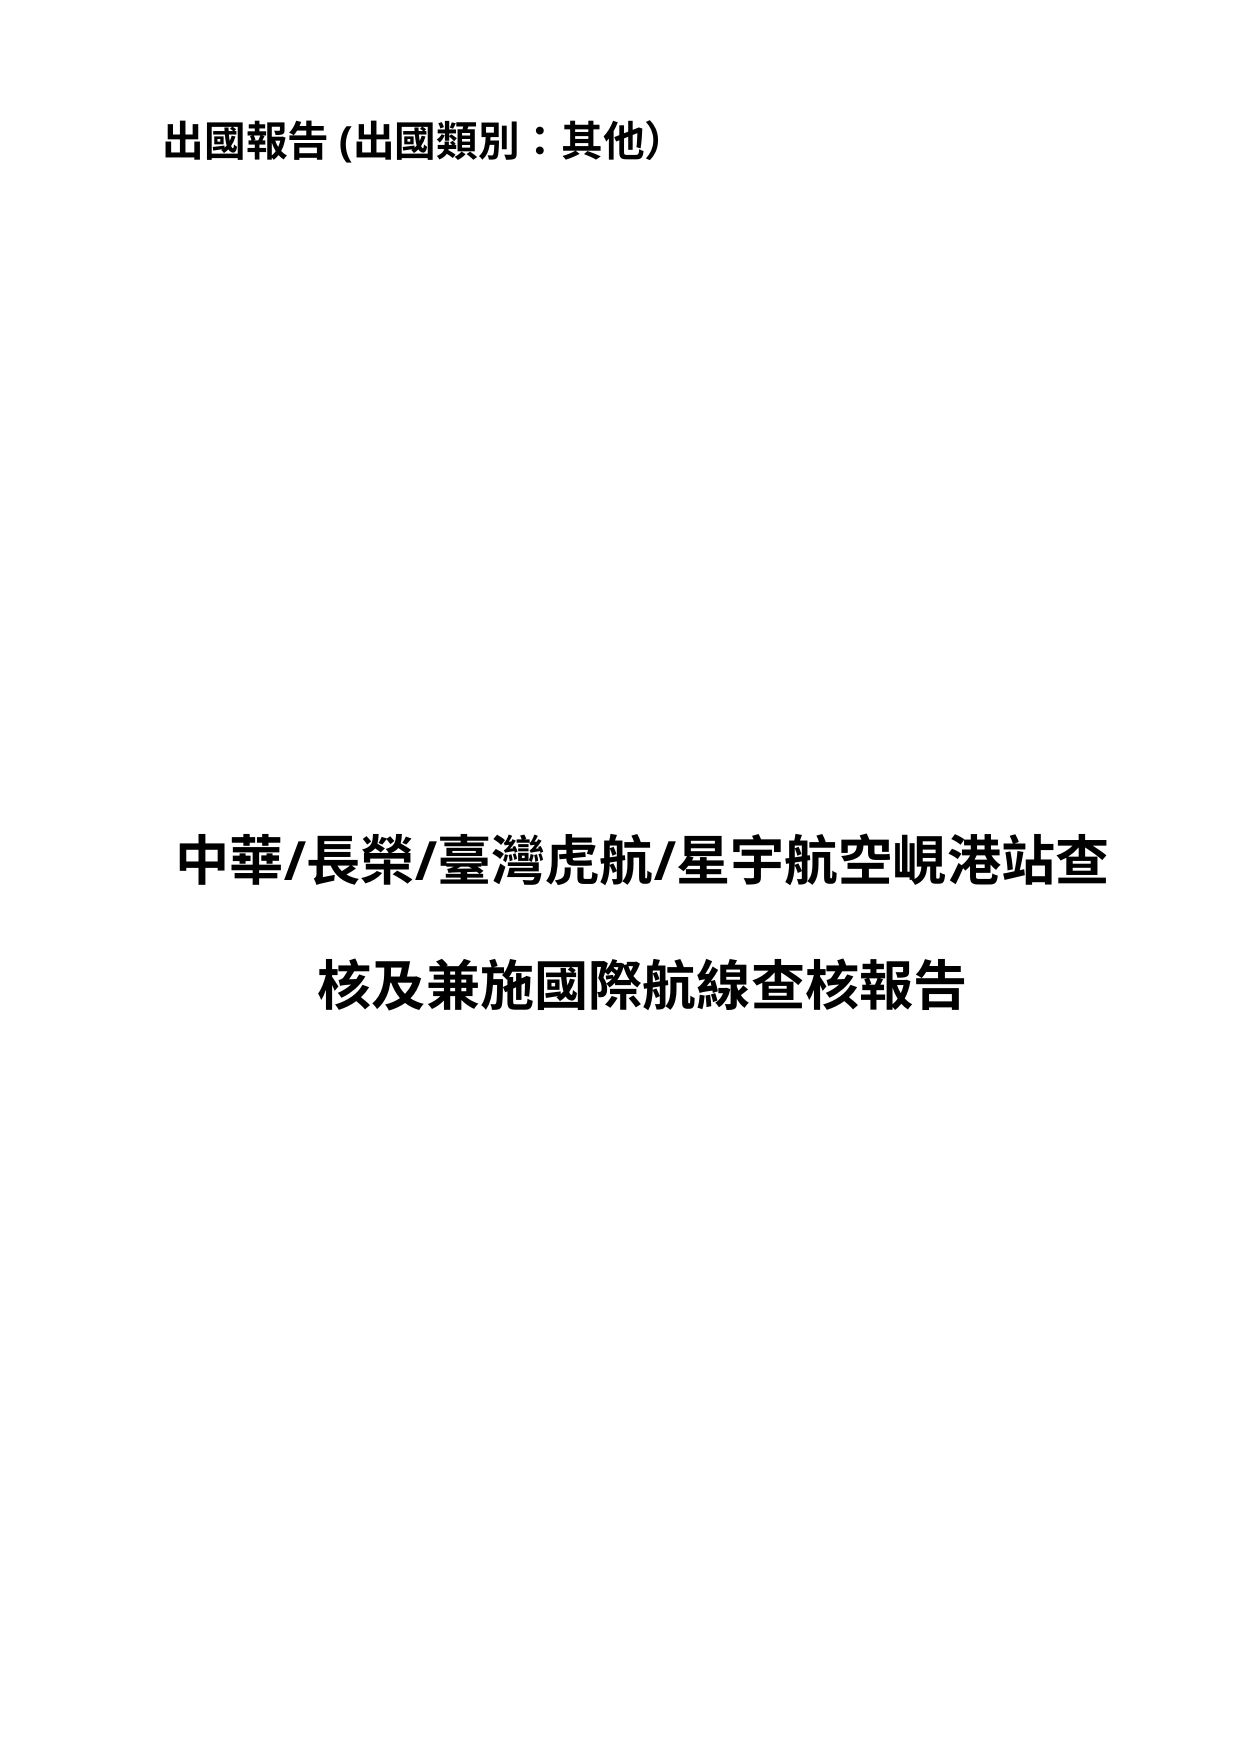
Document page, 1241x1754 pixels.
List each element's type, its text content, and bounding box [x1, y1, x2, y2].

text 出國報告 (出國類別：其他） [162, 96, 1122, 159]
text 中華/長榮/臺灣虎航/星宇航空峴港站查核及兼施國際航線查核報告 [162, 784, 1122, 1034]
